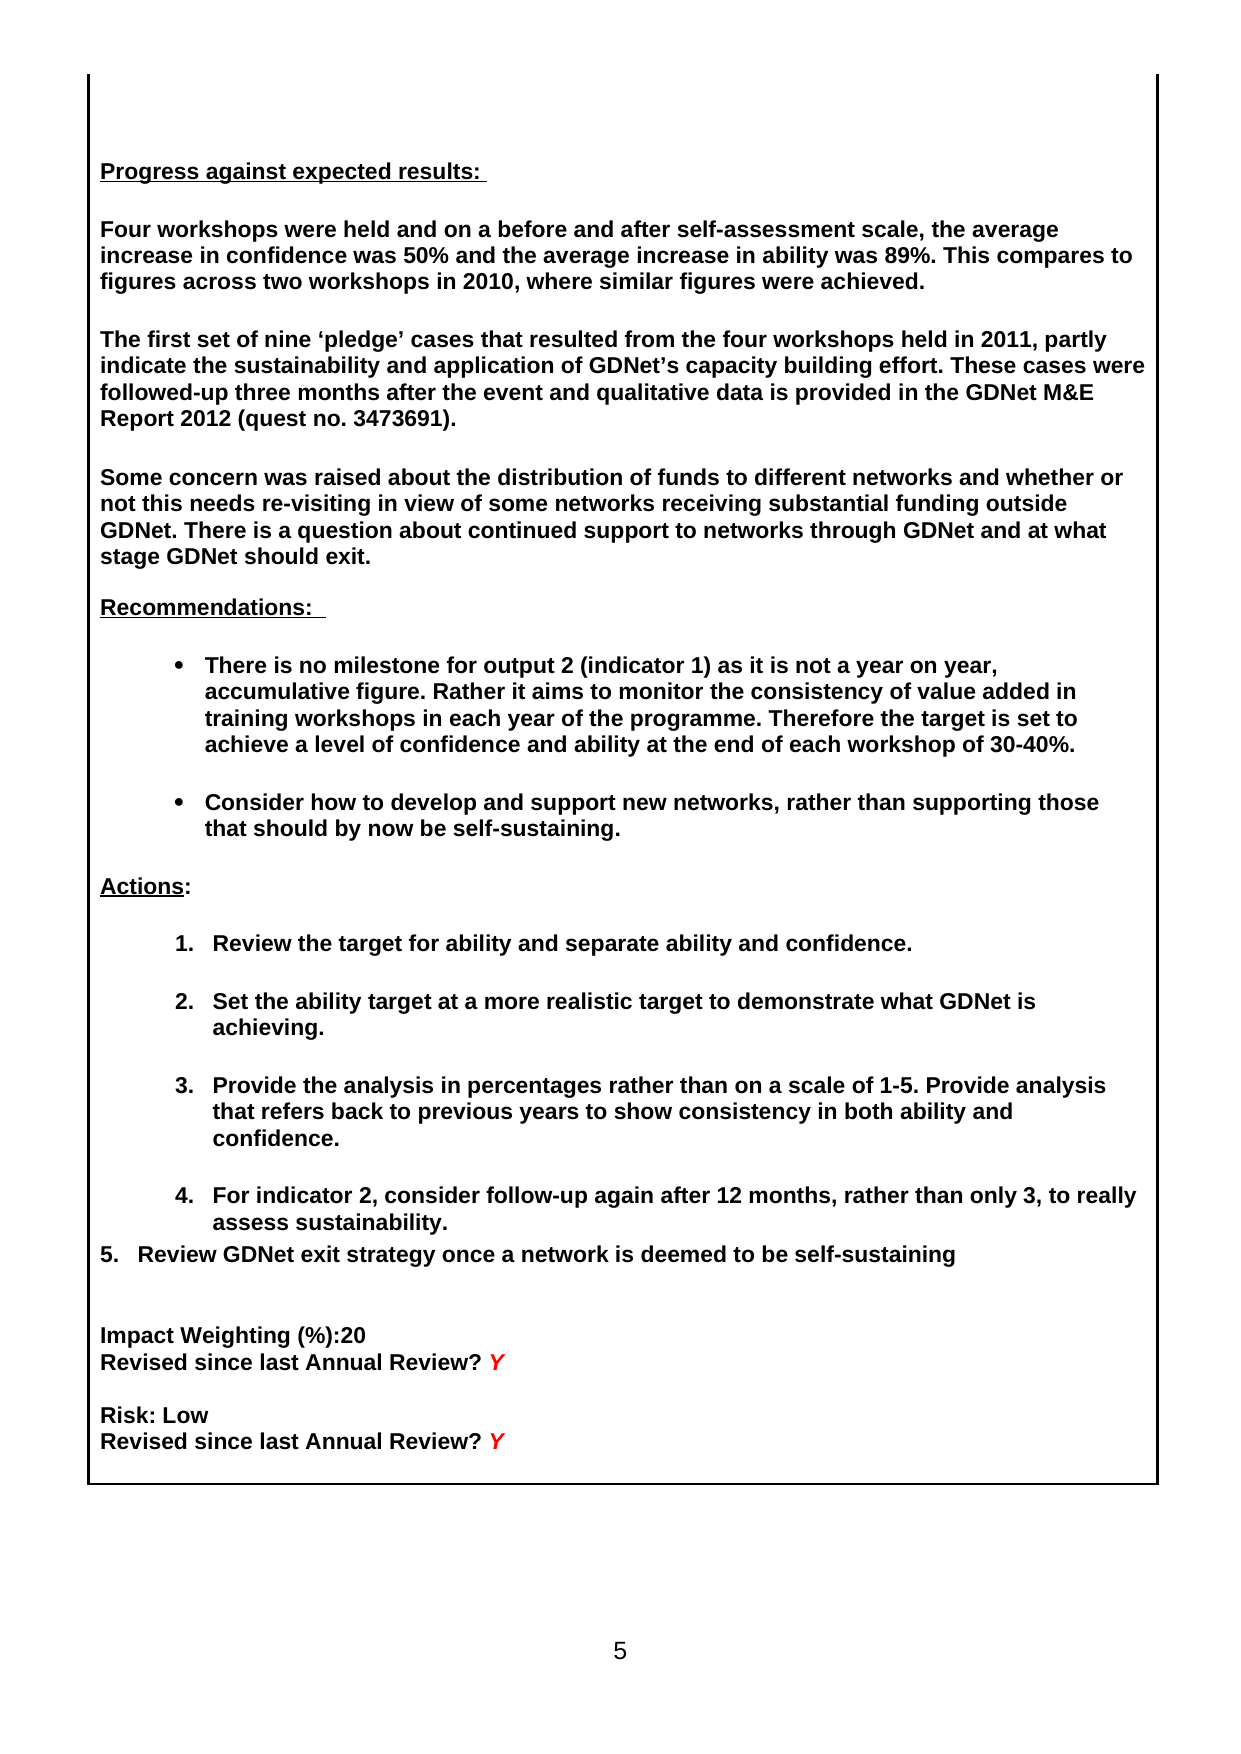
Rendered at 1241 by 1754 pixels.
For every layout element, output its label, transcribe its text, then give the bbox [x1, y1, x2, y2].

table_cell Progress against expected results: Four workshops were held and on a before and after self-assessment scale, the average increase in confidence was 50% and the average increase in ability was 89%. This compares to figures across two workshops in 2010, where similar figures were achieved. The first set of nine ‘pledge’ cases that resulted from the four workshops held in 2011, partly indicate the sustainability and application of GDNet’s capacity building effort. These cases were followed-up three months after the event and qualitative data is provided in the GDNet M&E Report 2012 (quest no. 3473691). Some concern was raised about the distribution of funds to different networks and whether or not this needs re-visiting in view of some networks receiving substantial funding outside GDNet. There is a question about continued support to networks through GDNet and at what stage GDNet should exit. Recommendations: There is no milestone for output 2 (indicator 1) as it is not a year on year, accumulative figure. Rather it aims to monitor the consistency of value added in training workshops in each year of the programme. Therefore the target is set to achieve a level of confidence and ability at the end of each workshop of 30-40%. Consider how to develop and support new networks, rather than supporting those that should by now be self-sustaining. Actions: Review the target for ability and separate ability and confidence. Set the ability target at a more realistic target to demonstrate what GDNet is achieving. Provide the analysis in percentages rather than on a scale of 1-5. Provide analysis that refers back to previous years to show consistency in both ability and confidence. For indicator 2, consider follow-up again after 12 months, rather than only 3, to really assess sustainability. Review GDNet exit strategy once a network is deemed to be self-sustaining Impact Weighting (%):20 Revised since last Annual Review? Y Risk: Low Revised since last Annual Review? Y [90, 133, 1156, 1483]
table_cell [90, 74, 1156, 133]
